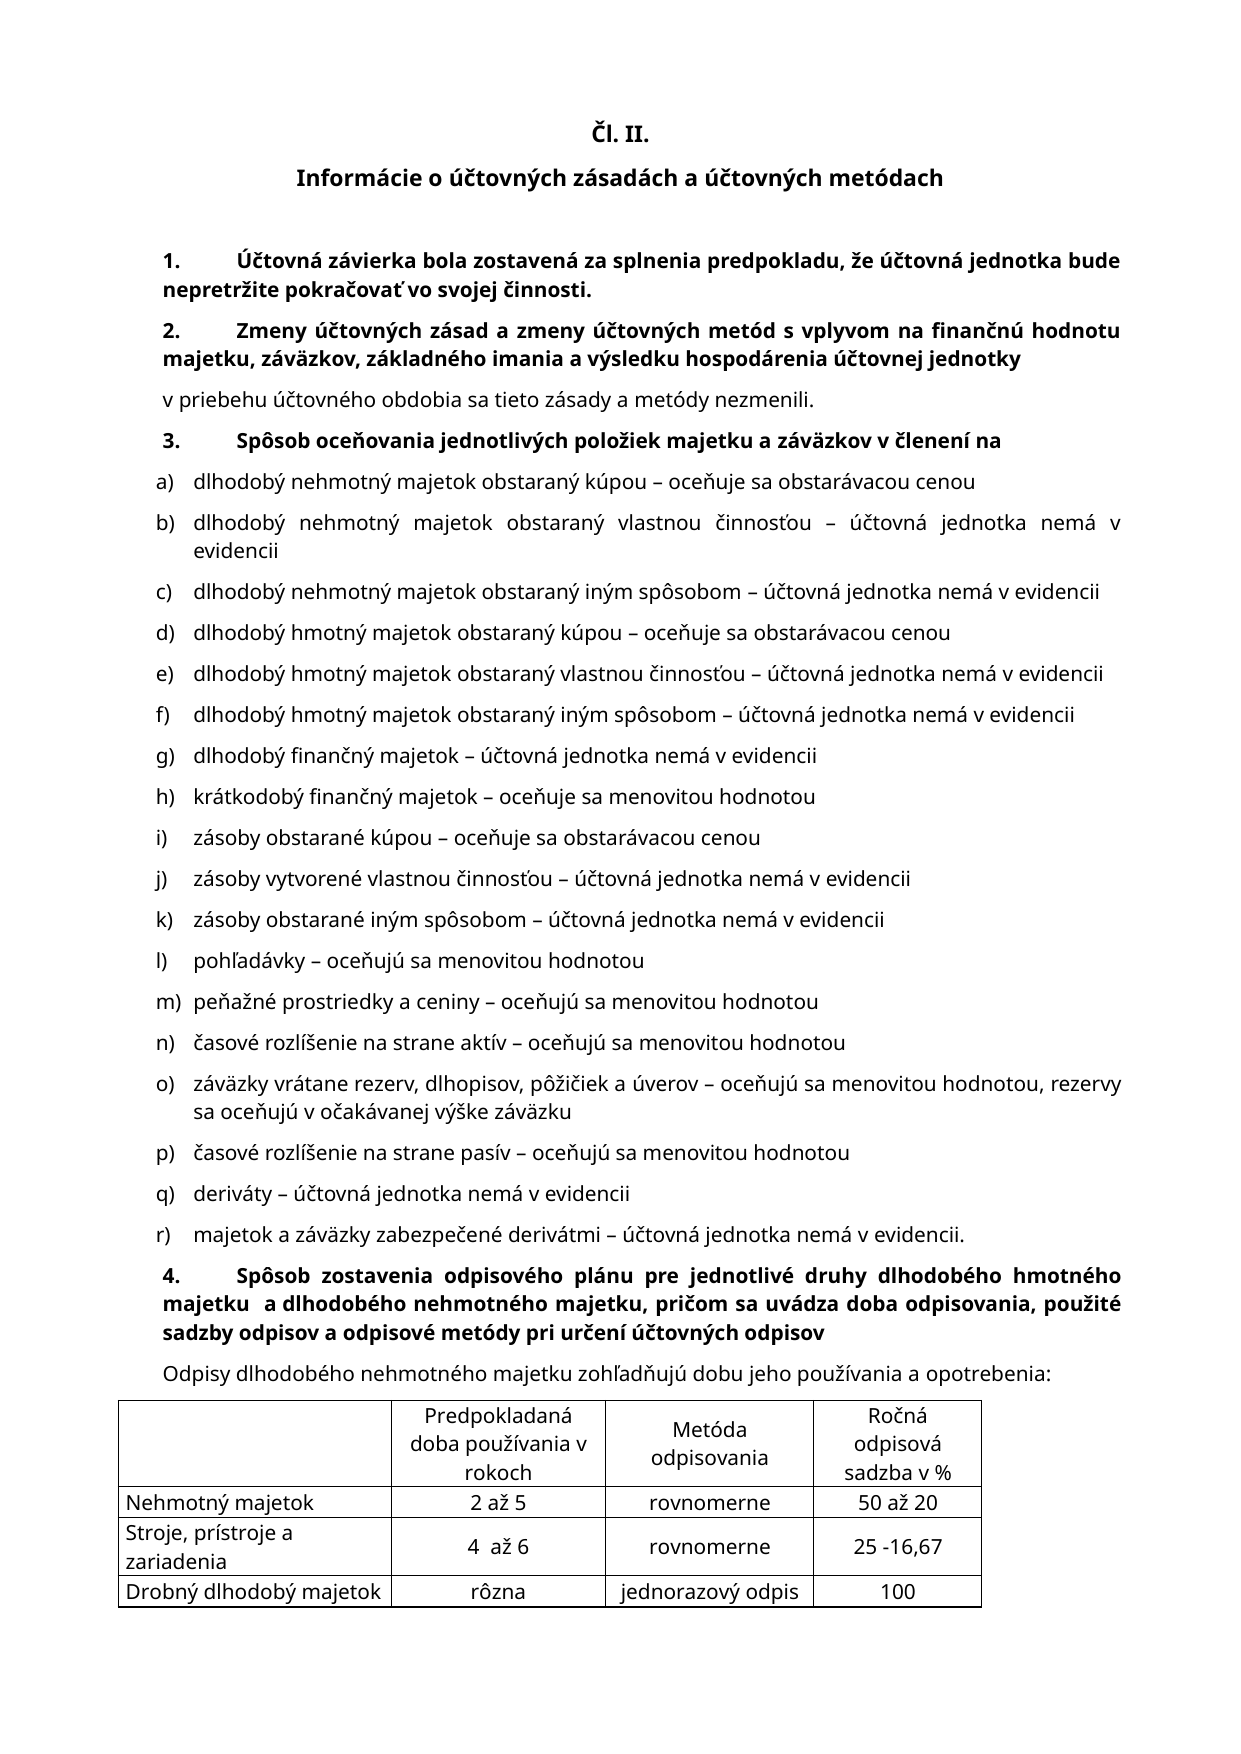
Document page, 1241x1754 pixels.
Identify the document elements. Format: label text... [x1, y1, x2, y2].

table_cell Nehmotný majetok [119, 1487, 391, 1517]
list zásoby vytvorené vlastnou činnosťou – účtovná jednotka nemá v evidencii [156, 864, 1122, 892]
table_cell jednorazový odpis [606, 1576, 813, 1606]
list časové rozlíšenie na strane aktív – oceňujú sa menovitou hodnotou [156, 1028, 1122, 1056]
table_cell rôzna [392, 1576, 605, 1606]
table_header Ročná odpisová sadzba v % [814, 1401, 981, 1486]
list dlhodobý finančný majetok – účtovná jednotka nemá v evidencii [156, 741, 1122, 770]
text v priebehu účtovného obdobia sa tieto zásady a metódy nezmenili. [162, 385, 1122, 414]
list dlhodobý hmotný majetok obstaraný kúpou – oceňuje sa obstarávacou cenou [156, 618, 1122, 647]
list Zmeny účtovných zásad a zmeny účtovných metód s vplyvom na finančnú hodnotu majetku, záväzkov, základného imania a výsledku hospodárenia účtovnej jednotky [162, 316, 1122, 373]
text Informácie o účtovných zásadách a účtovných metódach [118, 162, 1122, 193]
table_cell Drobný dlhodobý majetok [119, 1576, 391, 1606]
list dlhodobý nehmotný majetok obstaraný kúpou – oceňuje sa obstarávacou cenou [156, 467, 1122, 496]
list majetok a záväzky zabezpečené derivátmi – účtovná jednotka nemá v evidencii. [156, 1220, 1122, 1248]
list Spôsob zostavenia odpisového plánu pre jednotlivé druhy dlhodobého hmotného majetku a dlhodobého nehmotného majetku, pričom sa uvádza doba odpisovania, použité sadzby odpisov a odpisové metódy pri určení účtovných odpisov [162, 1261, 1122, 1346]
table_header Predpokladaná doba používania v rokoch [392, 1401, 605, 1486]
list krátkodobý finančný majetok – oceňuje sa menovitou hodnotou [156, 782, 1122, 811]
table_header Metóda odpisovania [606, 1401, 813, 1486]
table_cell 50 až 20 [814, 1487, 981, 1517]
text Čl. II. [118, 118, 1122, 149]
list deriváty – účtovná jednotka nemá v evidencii [156, 1179, 1122, 1207]
table_cell 2 až 5 [392, 1487, 605, 1517]
list dlhodobý hmotný majetok obstaraný iným spôsobom – účtovná jednotka nemá v evidencii [156, 700, 1122, 729]
table_cell 4 až 6 [392, 1518, 605, 1575]
list Účtovná závierka bola zostavená za splnenia predpokladu, že účtovná jednotka bude nepretržite pokračovať vo svojej činnosti. [162, 247, 1122, 303]
list zásoby obstarané kúpou – oceňuje sa obstarávacou cenou [156, 823, 1122, 852]
list záväzky vrátane rezerv, dlhopisov, pôžičiek a úverov – oceňujú sa menovitou hodnotou, rezervy sa oceňujú v očakávanej výške záväzku [156, 1069, 1122, 1126]
table_header [119, 1401, 391, 1486]
list dlhodobý nehmotný majetok obstaraný vlastnou činnosťou – účtovná jednotka nemá v evidencii [156, 508, 1122, 565]
table_cell rovnomerne [606, 1487, 813, 1517]
table_cell rovnomerne [606, 1518, 813, 1575]
table_cell 25 -16,67 [814, 1518, 981, 1575]
text Odpisy dlhodobého nehmotného majetku zohľadňujú dobu jeho používania a opotrebenia: [162, 1359, 1122, 1387]
list zásoby obstarané iným spôsobom – účtovná jednotka nemá v evidencii [156, 905, 1122, 933]
list Spôsob oceňovania jednotlivých položiek majetku a záväzkov v členení na [162, 426, 1122, 455]
table_cell 100 [814, 1576, 981, 1606]
list dlhodobý nehmotný majetok obstaraný iným spôsobom ­– účtovná jednotka nemá v evidencii [156, 577, 1122, 606]
list dlhodobý hmotný majetok obstaraný vlastnou činnosťou – účtovná jednotka nemá v evidencii [156, 659, 1122, 688]
list peňažné prostriedky a ceniny – oceňujú sa menovitou hodnotou [156, 987, 1122, 1015]
list pohľadávky – oceňujú sa menovitou hodnotou [156, 946, 1122, 974]
table_cell Stroje, prístroje a zariadenia [119, 1518, 391, 1575]
list časové rozlíšenie na strane pasív – oceňujú sa menovitou hodnotou [156, 1138, 1122, 1167]
